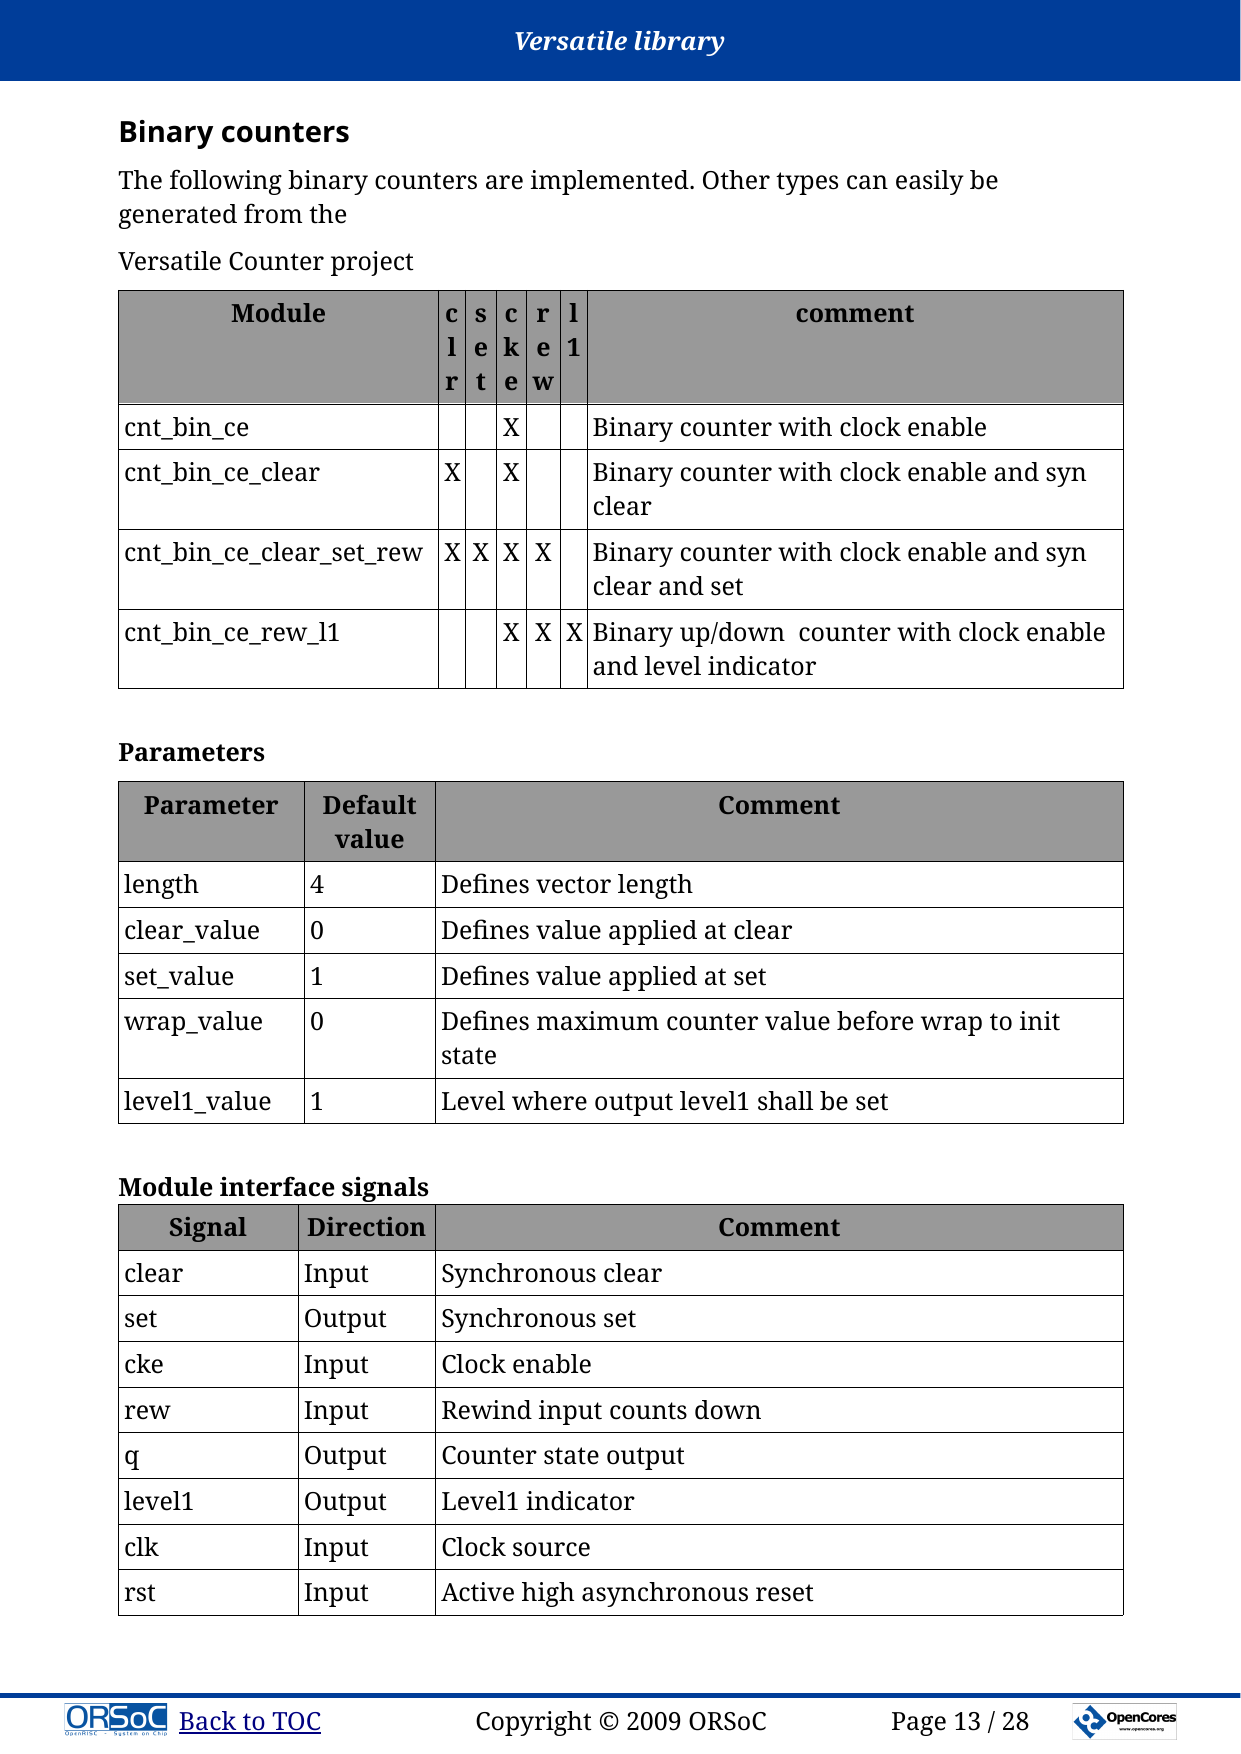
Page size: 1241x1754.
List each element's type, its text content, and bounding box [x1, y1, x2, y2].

table_cell Synchronous set [436, 1296, 1123, 1341]
table_cell [466, 610, 496, 688]
table_cell 0 [305, 908, 435, 952]
table_cell Counter state output [436, 1433, 1123, 1478]
subtitle Binary counters [118, 111, 1122, 151]
table_header rew [527, 291, 560, 403]
text The following binary counters are implemented. Other types can easily be generated from the [118, 163, 1122, 231]
table_cell 0 [305, 999, 435, 1078]
table_cell [561, 530, 587, 608]
table_cell Binary up/down counter with clock enable and level indicator [588, 610, 1123, 688]
table_cell Binary counter with clock enable [588, 405, 1123, 449]
table_cell 1 [305, 1079, 435, 1123]
table_cell Synchronous clear [436, 1251, 1123, 1295]
table_cell clk [119, 1525, 298, 1569]
table_header Direction [299, 1205, 435, 1250]
table_cell [439, 405, 465, 449]
table_header Comment [436, 782, 1123, 861]
table_cell [466, 405, 496, 449]
text Parameters [118, 735, 1122, 769]
table_cell cnt_bin_ce [119, 405, 438, 449]
table_cell cke [119, 1342, 298, 1387]
table_cell [466, 450, 496, 529]
picture [1072, 1703, 1177, 1740]
table_header set [466, 291, 496, 403]
table_cell cnt_bin_ce_clear [119, 450, 438, 529]
table_cell 1 [305, 954, 435, 998]
table_cell Active high asynchronous reset [436, 1570, 1123, 1615]
table_cell set_value [119, 954, 304, 998]
text Module interface signals [118, 1170, 1122, 1204]
table_cell X [527, 530, 560, 608]
table_cell Input [299, 1388, 435, 1432]
table_cell Level1 indicator [436, 1479, 1123, 1523]
table_cell Clock source [436, 1525, 1123, 1569]
table_cell Input [299, 1251, 435, 1295]
table_cell clear [119, 1251, 298, 1295]
table_cell length [119, 862, 304, 907]
table_cell X [439, 450, 465, 529]
table_cell Output [299, 1296, 435, 1341]
table_cell level1_value [119, 1079, 304, 1123]
table_cell [527, 450, 560, 529]
table_cell 4 [305, 862, 435, 907]
table_cell X [497, 610, 526, 688]
table_cell X [497, 450, 526, 529]
table_cell [561, 450, 587, 529]
table_cell Input [299, 1525, 435, 1569]
table_cell X [527, 610, 560, 688]
table_cell Rewind input counts down [436, 1388, 1123, 1432]
table_cell Output [299, 1479, 435, 1523]
text Versatile Counter project [118, 243, 1122, 277]
table_cell X [561, 610, 587, 688]
table_cell Input [299, 1570, 435, 1615]
table_cell cnt_bin_ce_rew_l1 [119, 610, 438, 688]
table_cell X [439, 530, 465, 608]
table_cell Level where output level1 shall be set [436, 1079, 1123, 1123]
table_cell rst [119, 1570, 298, 1615]
table_cell Clock enable [436, 1342, 1123, 1387]
table_cell Defines vector length [436, 862, 1123, 907]
table_cell X [497, 405, 526, 449]
table_cell q [119, 1433, 298, 1478]
table_cell Output [299, 1433, 435, 1478]
table_cell wrap_value [119, 999, 304, 1078]
table_header Signal [119, 1205, 298, 1250]
table_cell rew [119, 1388, 298, 1432]
table_cell Defines value applied at clear [436, 908, 1123, 952]
table_header Default value [305, 782, 435, 861]
table_cell Binary counter with clock enable and syn clear and set [588, 530, 1123, 608]
table_cell Defines maximum counter value before wrap to init state [436, 999, 1123, 1078]
table_cell Input [299, 1342, 435, 1387]
table_header l1 [561, 291, 587, 403]
table_cell [527, 405, 560, 449]
table_cell X [466, 530, 496, 608]
table_header cke [497, 291, 526, 403]
table_cell cnt_bin_ce_clear_set_rew [119, 530, 438, 608]
table_cell X [497, 530, 526, 608]
table_header comment [588, 291, 1123, 403]
table_cell level1 [119, 1479, 298, 1523]
table_cell [439, 610, 465, 688]
table_header clr [439, 291, 465, 403]
table_cell Binary counter with clock enable and syn clear [588, 450, 1123, 529]
table_cell set [119, 1296, 298, 1341]
table_cell Defines value applied at set [436, 954, 1123, 998]
table_header Module [119, 291, 438, 403]
table_cell [561, 405, 587, 449]
picture [64, 1703, 168, 1736]
table_cell clear_value [119, 908, 304, 952]
table_header Comment [436, 1205, 1123, 1250]
table_header Parameter [119, 782, 304, 861]
